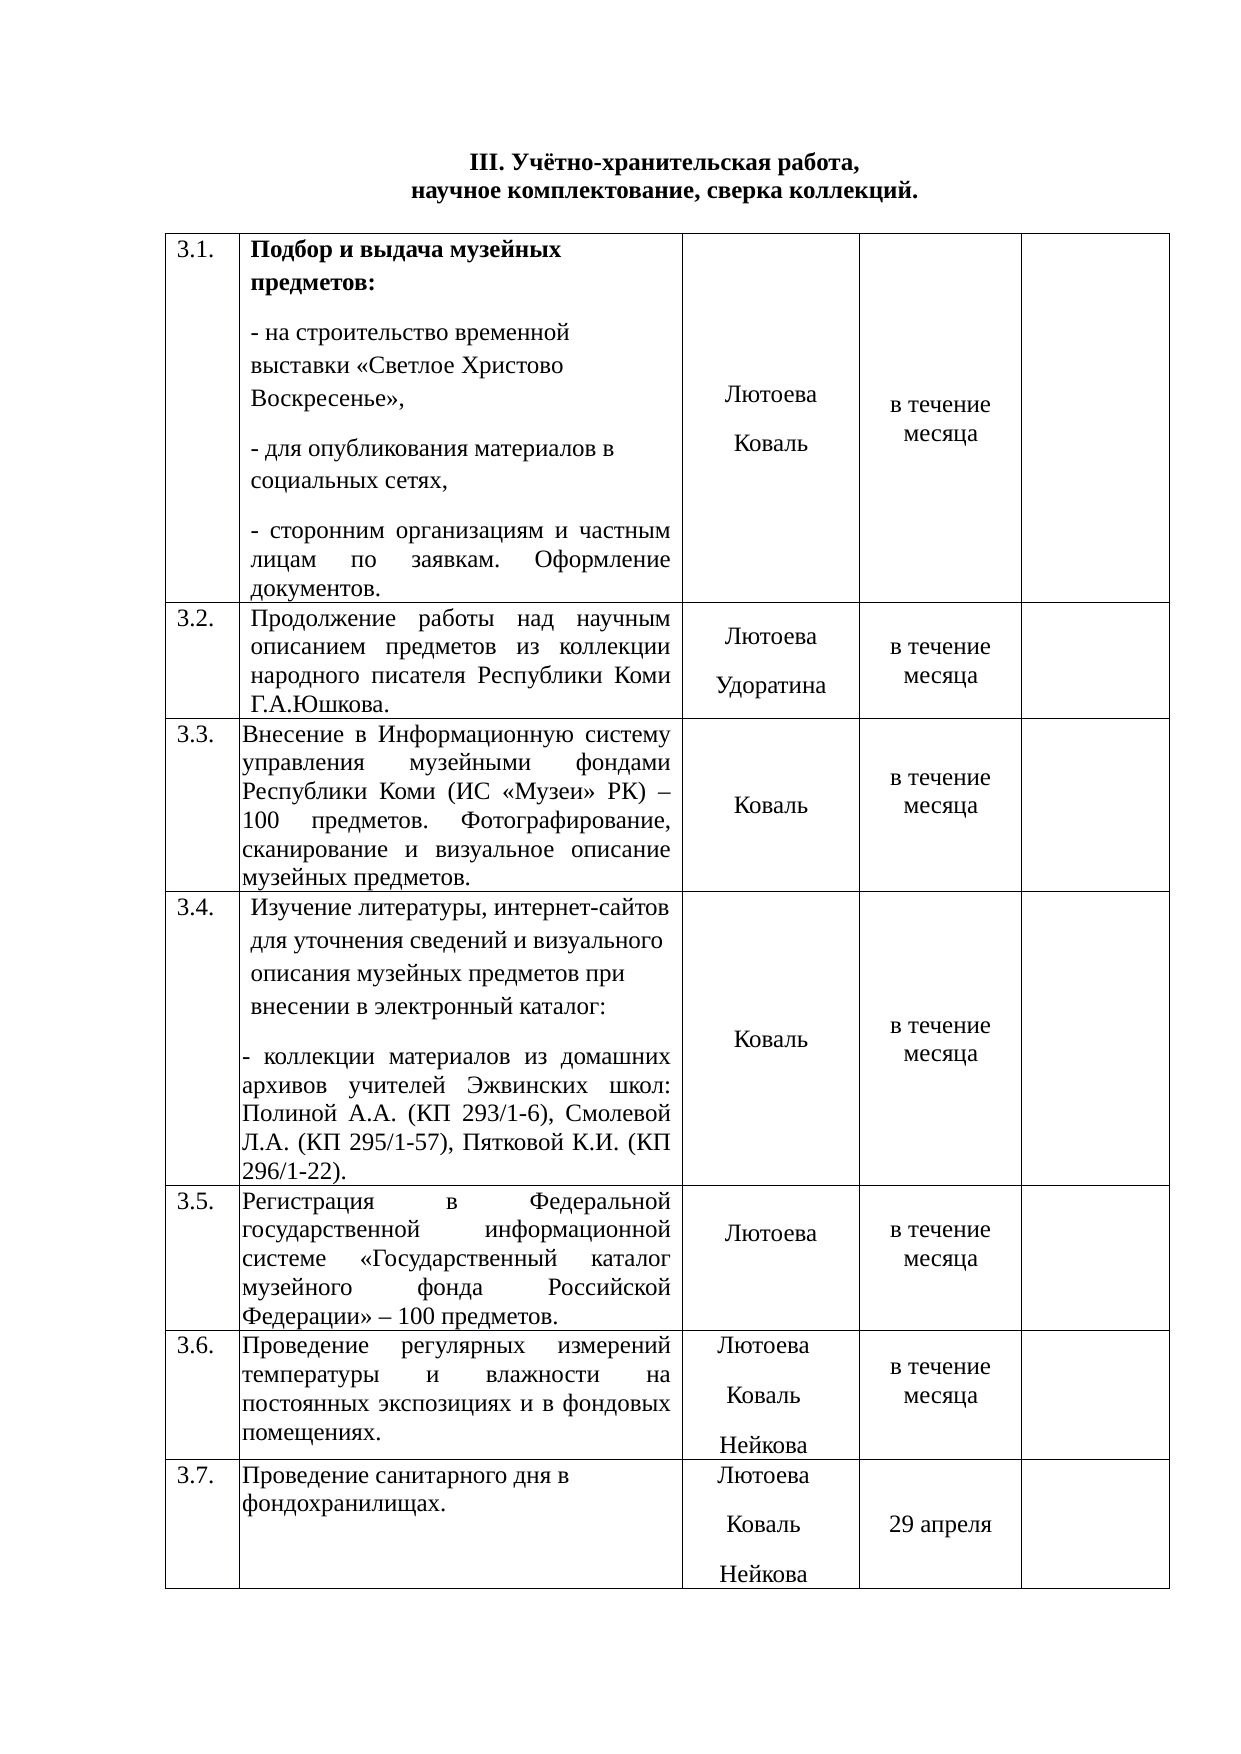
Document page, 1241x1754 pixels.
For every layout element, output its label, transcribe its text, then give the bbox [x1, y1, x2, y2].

table_cell в течение месяца [860, 892, 1021, 1185]
table_cell Коваль [683, 719, 859, 891]
table_cell 3.4. [166, 892, 239, 1185]
table_cell в течение месяца [860, 1331, 1021, 1459]
table_cell в течение месяца [860, 1186, 1021, 1329]
table_cell Продолжение работы над научным описанием предметов из коллекции народного писателя Республики Коми Г.А.Юшкова. [240, 603, 682, 718]
table_header [1022, 234, 1169, 602]
table_cell 3.3. [166, 719, 239, 891]
table_cell Лютоева Коваль Нейкова [683, 1460, 859, 1588]
table_cell Проведение санитарного дня в фондохранилищах. [240, 1460, 682, 1588]
text III. Учётно-хранительская работа, [177, 147, 1152, 176]
table_cell Проведение регулярных измерений температуры и влажности на постоянных экспозициях и в фондовых помещениях. [240, 1331, 682, 1459]
table_cell [1022, 603, 1169, 718]
table_cell в течение месяца [860, 719, 1021, 891]
table_cell Лютоева Удоратина [683, 603, 859, 718]
table_cell 29 апреля [860, 1460, 1021, 1588]
table_cell [1022, 1460, 1169, 1588]
table_cell [1022, 892, 1169, 1185]
table_cell Коваль [683, 892, 859, 1185]
table_header 3.1. [166, 234, 239, 602]
table_cell 3.2. [166, 603, 239, 718]
table_header Подбор и выдача музейных предметов: - на строительство временной выставки «Светлое Христово Воскресенье», - для опубликования материалов в социальных сетях, - сторонним организациям и частным лицам по заявкам. Оформление документов. [240, 234, 682, 602]
table_header в течение месяца [860, 234, 1021, 602]
table_cell [1022, 1331, 1169, 1459]
table_cell Лютоева [683, 1186, 859, 1329]
table_header Лютоева Коваль [683, 234, 859, 602]
table_cell Изучение литературы, интернет-сайтов для уточнения сведений и визуального описания музейных предметов при внесении в электронный каталог: - коллекции материалов из домашних архивов учителей Эжвинских школ: Полиной А.А. (КП 293/1-6), Смолевой Л.А. (КП 295/1-57), Пятковой К.И. (КП 296/1-22). [240, 892, 682, 1185]
table_cell 3.5. [166, 1186, 239, 1329]
table_cell в течение месяца [860, 603, 1021, 718]
table_cell [1022, 719, 1169, 891]
table_cell Внесение в Информационную систему управления музейными фондами Республики Коми (ИС «Музеи» РК) – 100 предметов. Фотографирование, сканирование и визуальное описание музейных предметов. [240, 719, 682, 891]
table_cell [1022, 1186, 1169, 1329]
table_cell Лютоева Коваль Нейкова [683, 1331, 859, 1459]
table_cell Регистрация в Федеральной государственной информационной системе «Государственный каталог музейного фонда Российской Федерации» – 100 предметов. [240, 1186, 682, 1329]
table_cell 3.6. [166, 1331, 239, 1459]
text научное комплектование, сверка коллекций. [177, 176, 1152, 204]
table_cell 3.7. [166, 1460, 239, 1588]
